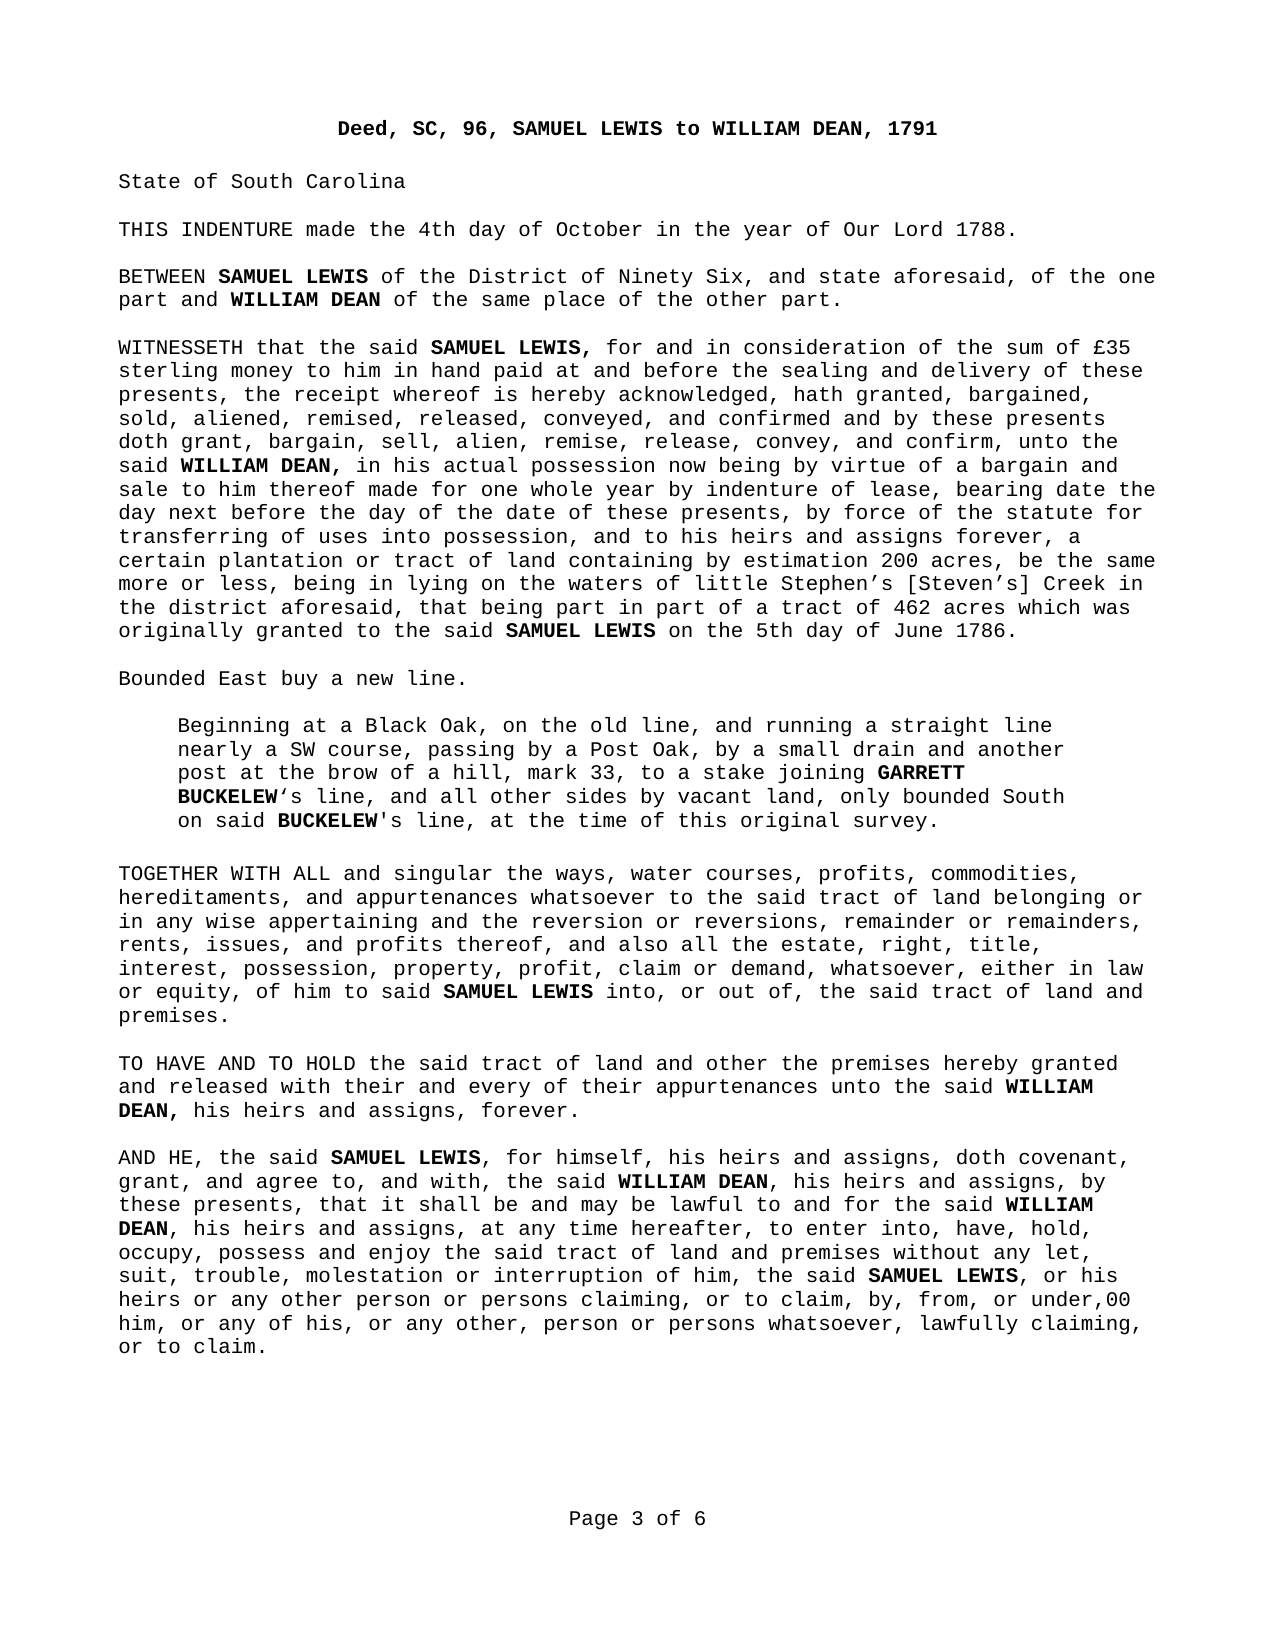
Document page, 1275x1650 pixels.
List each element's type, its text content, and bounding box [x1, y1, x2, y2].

text WITNESSETH that the said SAMUEL LEWIS, for and in consideration of the sum of £35 sterling money to him in hand paid at and before the sealing and delivery of these presents, the receipt whereof is hereby acknowledged, hath granted, bargained, sold, aliened, remised, released, conveyed, and confirmed and by these presents doth grant, bargain, sell, alien, remise, release, convey, and confirm, unto the said WILLIAM DEAN, in his actual possession now being by virtue of a bargain and sale to him thereof made for one whole year by indenture of lease, bearing date the day next before the day of the date of these presents, by force of the statute for transferring of uses into possession, and to his heirs and assigns forever, a certain plantation or tract of land containing by estimation 200 acres, be the same more or less, being in lying on the waters of little Stephen’s [Steven’s] Creek in the district aforesaid, that being part in part of a tract of 462 acres which was originally granted to the said SAMUEL LEWIS on the 5th day of June 1786. [118, 337, 1157, 644]
text Between SAMUEL LEWIS of the District of Ninety Six, and state aforesaid, of the one part and WILLIAM DEAN of the same place of the other part. [118, 266, 1157, 313]
text Beginning at a Black Oak, on the old line, and running a straight line nearly a SW course, passing by a Post Oak, by a small drain and another post at the brow of a hill, mark 33, to a stake joining GARRETT BUCKELEW‘s line, and all other sides by vacant land, only bounded South on said BUCKELEW's line, at the time of this original survey. [177, 715, 1098, 833]
text Bounded East buy a new line. [118, 668, 1157, 691]
text To have and to hold the said tract of land and other the premises hereby granted and released with their and every of their appurtenances unto the said WILLIAM DEAN, his heirs and assigns, forever. [118, 1052, 1157, 1123]
text And he, the said SAMUEL LEWIS, for himself, his heirs and assigns, doth covenant, grant, and agree to, and with, the said WILLIAM DEAN, his heirs and assigns, by these presents, that it shall be and may be lawful to and for the said WILLIAM DEAN, his heirs and assigns, at any time hereafter, to enter into, have, hold, occupy, possess and enjoy the said tract of land and premises without any let, suit, trouble, molestation or interruption of him, the said SAMUEL LEWIS, or his heirs or any other person or persons claiming, or to claim, by, from, or under,00 him, or any of his, or any other, person or persons whatsoever, lawfully claiming, or to claim. [118, 1147, 1157, 1360]
text Together with all and singular the ways, water courses, profits, commodities, hereditaments, and appurtenances whatsoever to the said tract of land belonging or in any wise appertaining and the reversion or reversions, remainder or remainders, rents, issues, and profits thereof, and also all the estate, right, title, interest, possession, property, profit, claim or demand, whatsoever, either in law or equity, of him to said SAMUEL LEWIS into, or out of, the said tract of land and premises. [118, 863, 1157, 1029]
text THIS INDENTURE made the 4th day of October in the year of Our Lord 1788. [118, 218, 1157, 242]
text State of South Carolina [118, 171, 1157, 195]
